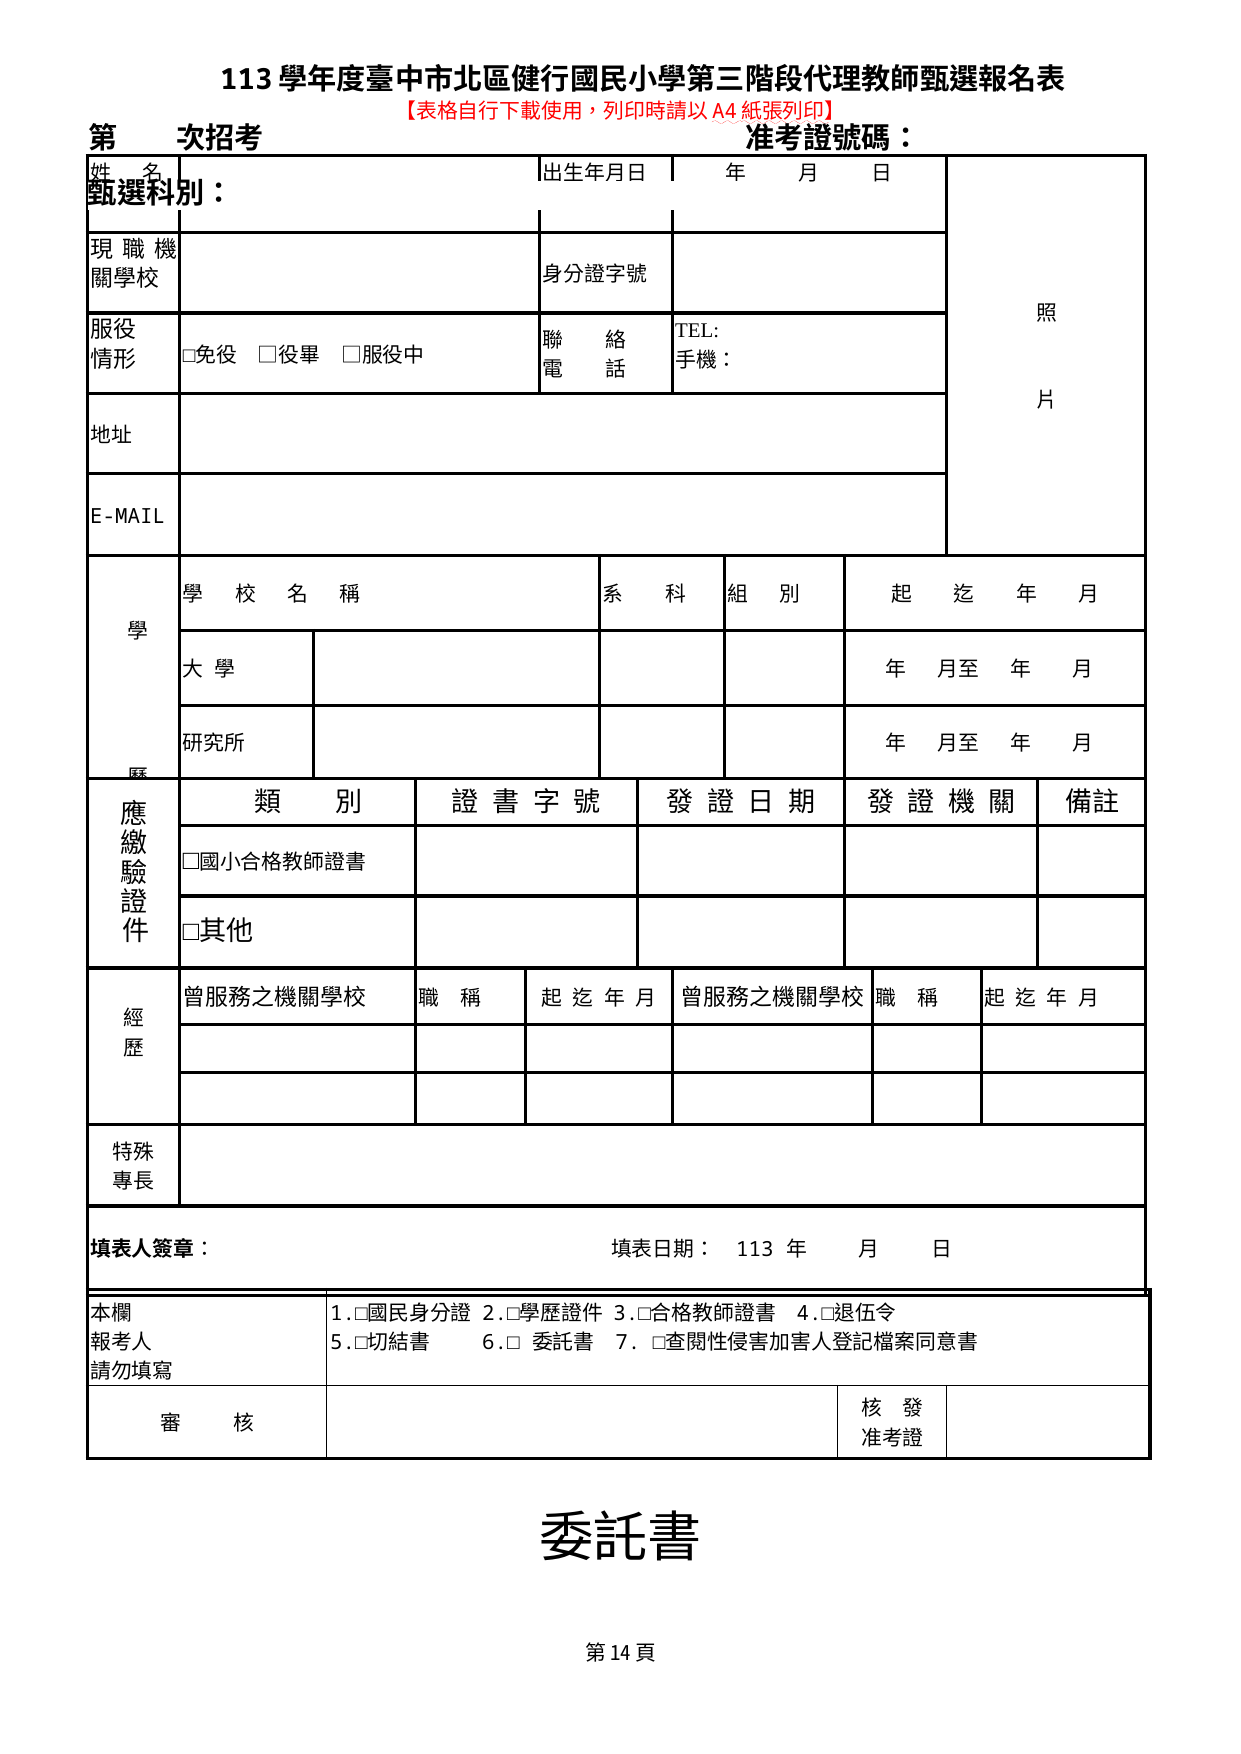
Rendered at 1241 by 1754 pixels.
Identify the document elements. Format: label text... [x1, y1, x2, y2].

table_cell 填表人簽章： 填表日期： 113 年 月 日 [89, 1208, 1144, 1288]
table_cell 經 歷 [89, 970, 178, 1123]
table_cell 本欄 報考人 請勿填寫 [89, 1297, 326, 1385]
table_cell 證 書 字 號 [417, 780, 636, 824]
table_cell 類 別 [181, 780, 414, 824]
table_cell [674, 1074, 871, 1123]
table_cell [874, 1074, 980, 1123]
table_cell □其他 [181, 898, 414, 966]
table_cell [181, 475, 945, 554]
table_cell 服役 情形 [89, 315, 178, 392]
table_cell [726, 707, 843, 777]
table_cell 學 校 名 稱 [181, 557, 598, 629]
table_cell [874, 1026, 980, 1071]
table_cell 核 發 准考證 [838, 1386, 946, 1457]
table_cell 組 別 [726, 557, 843, 629]
table_header 照 片 [948, 157, 1144, 554]
table_cell [417, 898, 600, 966]
table_cell [417, 1074, 524, 1123]
table_cell 身分證字號 [541, 234, 671, 311]
table_cell [181, 1126, 1144, 1204]
table_header [541, 210, 671, 231]
table_cell [726, 632, 843, 704]
table_header 姓 名 [89, 157, 178, 181]
table_cell 研究所 [181, 707, 312, 777]
table_cell 起 迄 年 月 [983, 970, 1144, 1023]
table_cell 職 稱 [417, 970, 524, 1023]
table_cell 年 月至 年 月 [846, 707, 1144, 777]
table_cell [674, 234, 945, 311]
table_cell [327, 1386, 837, 1457]
table_cell [315, 707, 598, 777]
table_cell [181, 1026, 414, 1071]
table_header 年 月 日 [674, 157, 945, 231]
table_header [89, 210, 178, 231]
table_cell [181, 234, 538, 311]
table_cell [527, 1074, 671, 1123]
table_cell TEL: 手機： [674, 315, 945, 392]
table_cell 聯 絡 電 話 [541, 315, 671, 392]
table_header 出生年月日 [541, 157, 671, 181]
text 甄選科別： [88, 181, 791, 210]
table_cell [983, 1074, 1144, 1123]
table_cell 起 迄 年 月 [527, 970, 671, 1023]
table_cell 現職機關學校 [89, 234, 178, 311]
table_cell [417, 827, 600, 894]
table_cell 系 科 [601, 557, 723, 629]
text 第 次招考 准考證號碼： [89, 125, 1152, 154]
table_cell [527, 1026, 671, 1071]
table_header [181, 210, 538, 231]
table_cell 發 證 日 期 [639, 780, 843, 824]
table_cell [601, 707, 723, 777]
table_cell 學 歷 [89, 557, 178, 777]
table_cell [674, 1026, 871, 1071]
table_cell 應 繳 驗 證 件 [89, 780, 178, 966]
table_cell 發 證 機 關 [846, 780, 1036, 824]
table_cell □免役 □役畢 □服役中 [181, 315, 538, 392]
table_cell [846, 898, 1036, 966]
table_cell 特殊 專長 [89, 1126, 178, 1204]
table_cell E-MAIL [89, 475, 178, 554]
table_cell 起 迄 年 月 [846, 557, 1144, 629]
table_cell 曾服務之機關學校 [181, 970, 414, 1023]
table_cell [947, 1386, 1148, 1457]
table_cell □國小合格教師證書 [181, 827, 414, 894]
table_cell 曾服務之機關學校 [674, 970, 871, 1023]
table_cell [315, 632, 598, 704]
table_cell [601, 632, 723, 704]
table_cell 大 學 [181, 632, 312, 704]
text 委託書 [89, 1460, 1152, 1585]
table_cell [600, 827, 636, 894]
table_cell 審 核 [89, 1386, 326, 1457]
table_cell [181, 1074, 414, 1123]
table_cell 備註 [1039, 780, 1144, 824]
table_cell [181, 395, 945, 472]
table_cell [639, 898, 843, 966]
table_cell [600, 898, 636, 966]
table_header [181, 157, 538, 181]
text 113學年度臺中市北區健行國民小學第三階段代理教師甄選報名表 [89, 66, 1152, 96]
table_cell [1039, 898, 1144, 966]
table_cell [983, 1026, 1144, 1071]
table_cell [417, 1026, 524, 1071]
text 【表格自行下載使用，列印時請以A4紙張列印】 [89, 96, 1152, 125]
table_cell 年 月至 年 月 [846, 632, 1144, 704]
table_cell [639, 827, 843, 894]
table_cell 地址 [89, 395, 178, 472]
table_cell [1039, 827, 1144, 894]
table_cell 1.□國民身分證 2.□學歷證件 3.□合格教師證書 4.□退伍令 5.□切結書 6.□ 委託書 7. □查閱性侵害加害人登記檔案同意書 [327, 1297, 1148, 1385]
table_cell [846, 827, 1036, 894]
table_cell 職 稱 [874, 970, 980, 1023]
